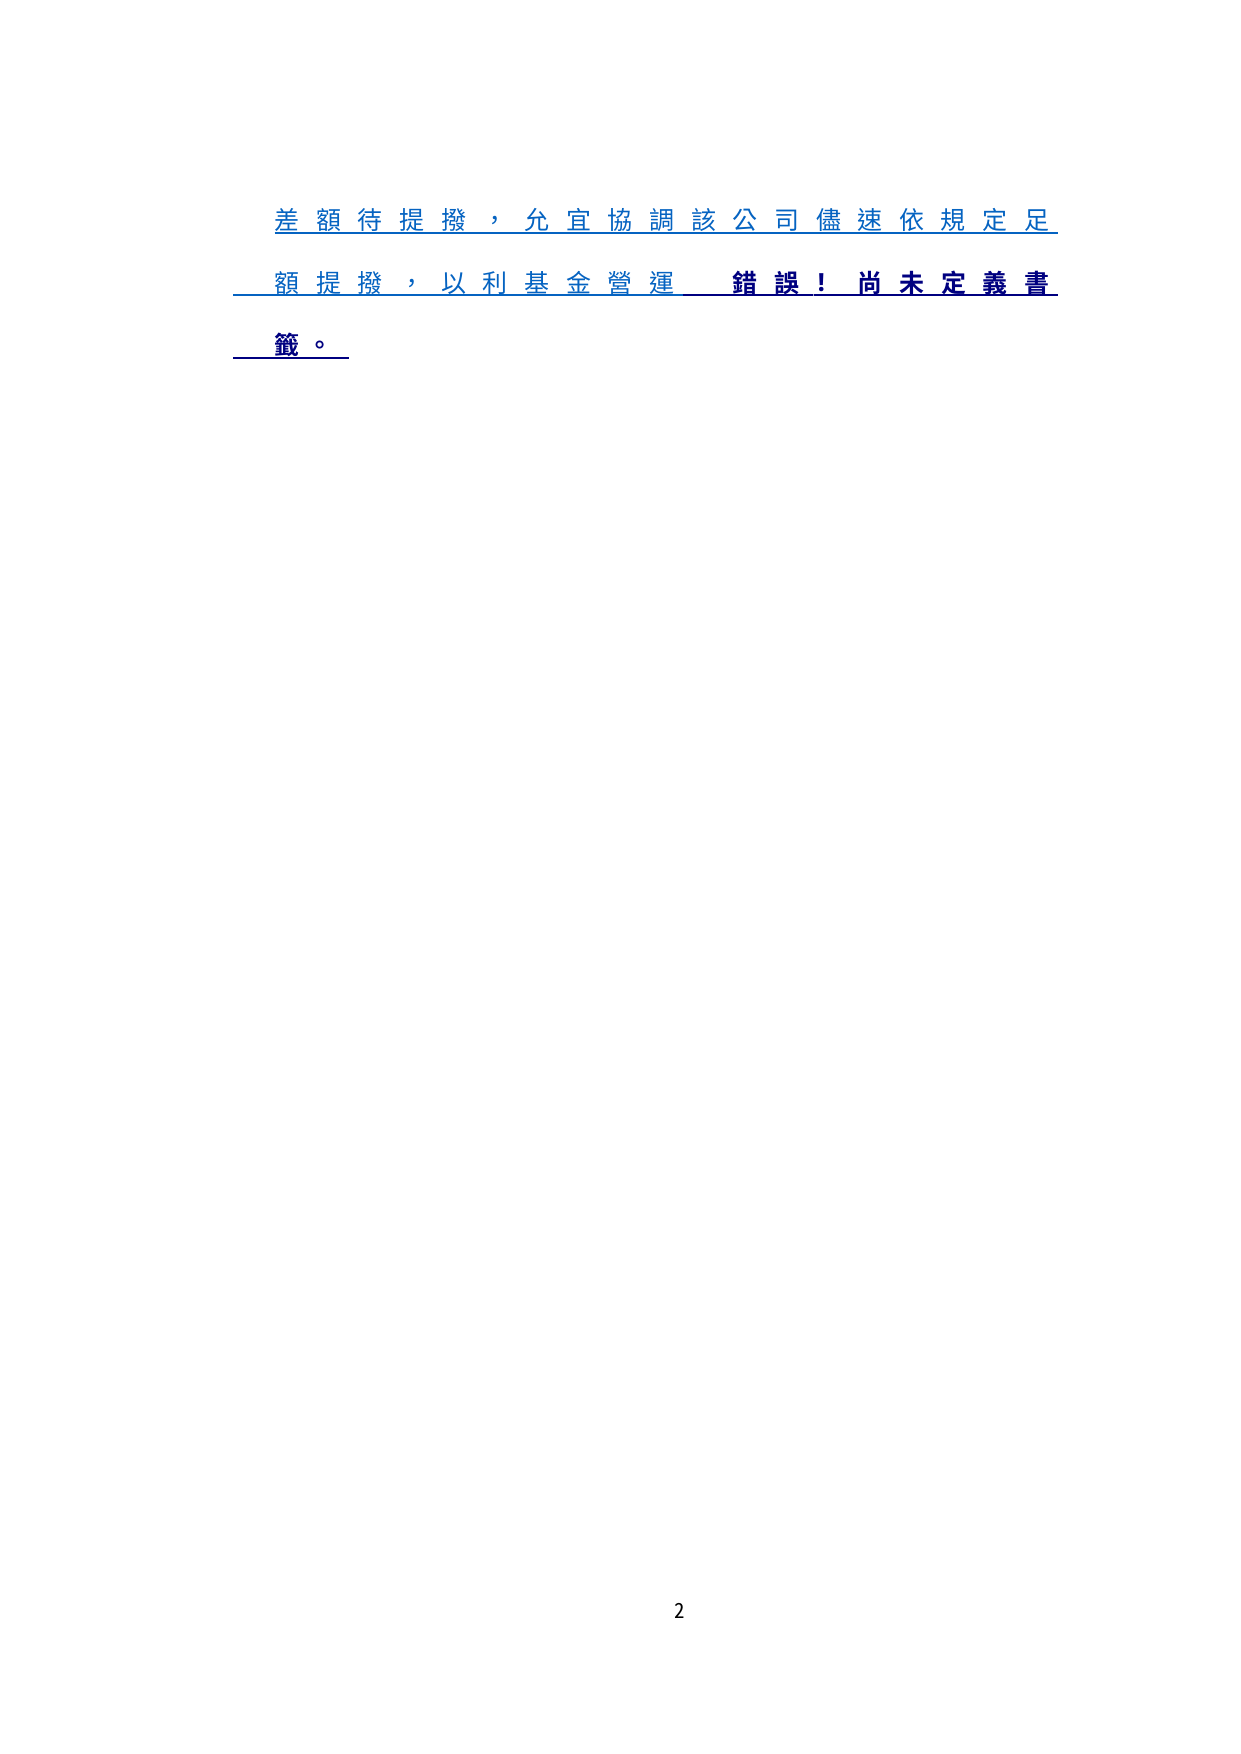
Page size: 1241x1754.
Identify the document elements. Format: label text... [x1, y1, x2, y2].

text 差額待提撥，允宜協調該公司儘速依規定足額提撥，以利基金營運 錯誤! 尚未定義書籤。 [183, 177, 1058, 365]
